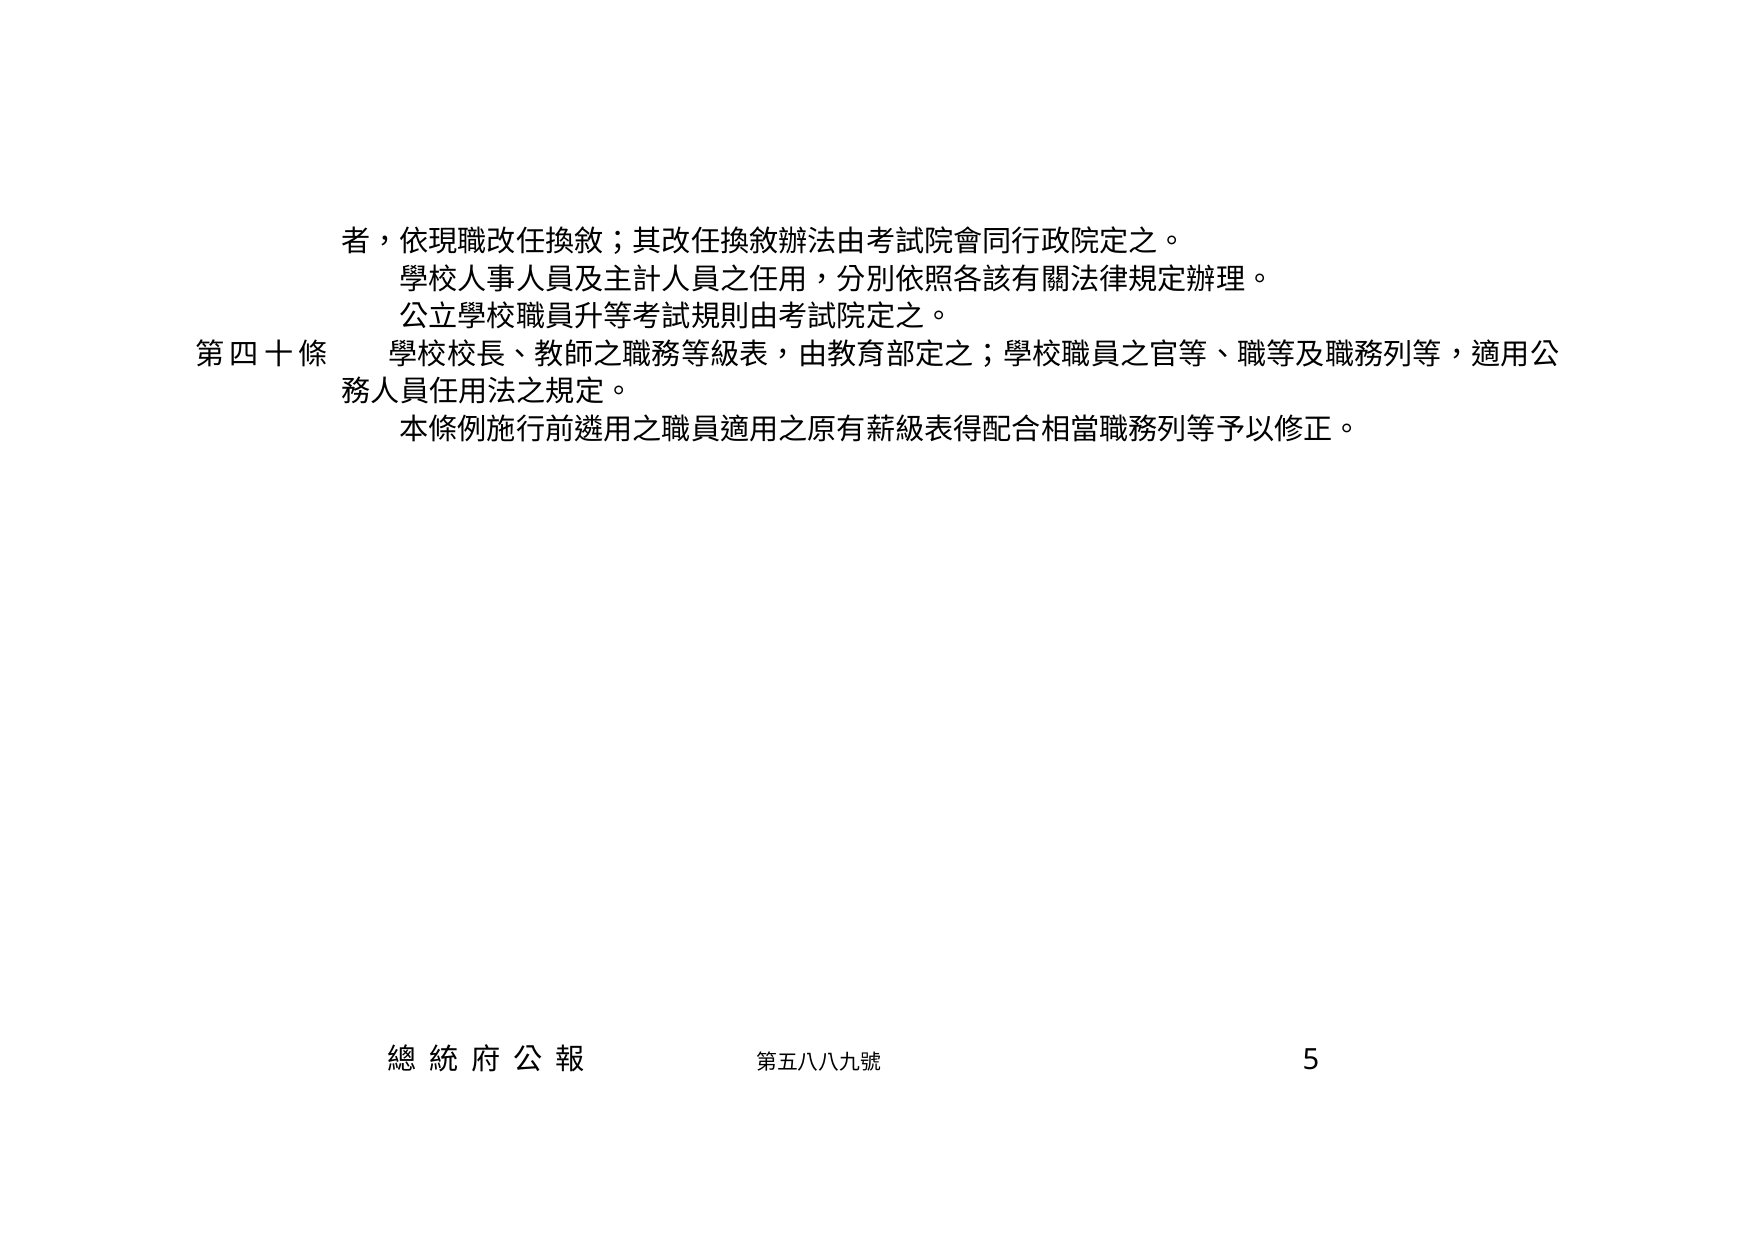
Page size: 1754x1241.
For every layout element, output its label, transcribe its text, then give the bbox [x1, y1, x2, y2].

text 第四十條 學校校長、教師之職務等級表，由教育部定之；學校職員之官等、職等及職務列等，適用公務人員任用法之規定。 [195, 334, 1559, 409]
text 者，依現職改任換敘；其改任換敘辦法由考試院會同行政院定之。 [341, 222, 1559, 259]
text 公立學校職員升等考試規則由考試院定之。 [341, 297, 1559, 334]
text 本條例施行前遴用之職員適用之原有薪級表得配合相當職務列等予以修正。 [341, 409, 1559, 447]
text 學校人事人員及主計人員之任用，分別依照各該有關法律規定辦理。 [341, 259, 1559, 297]
